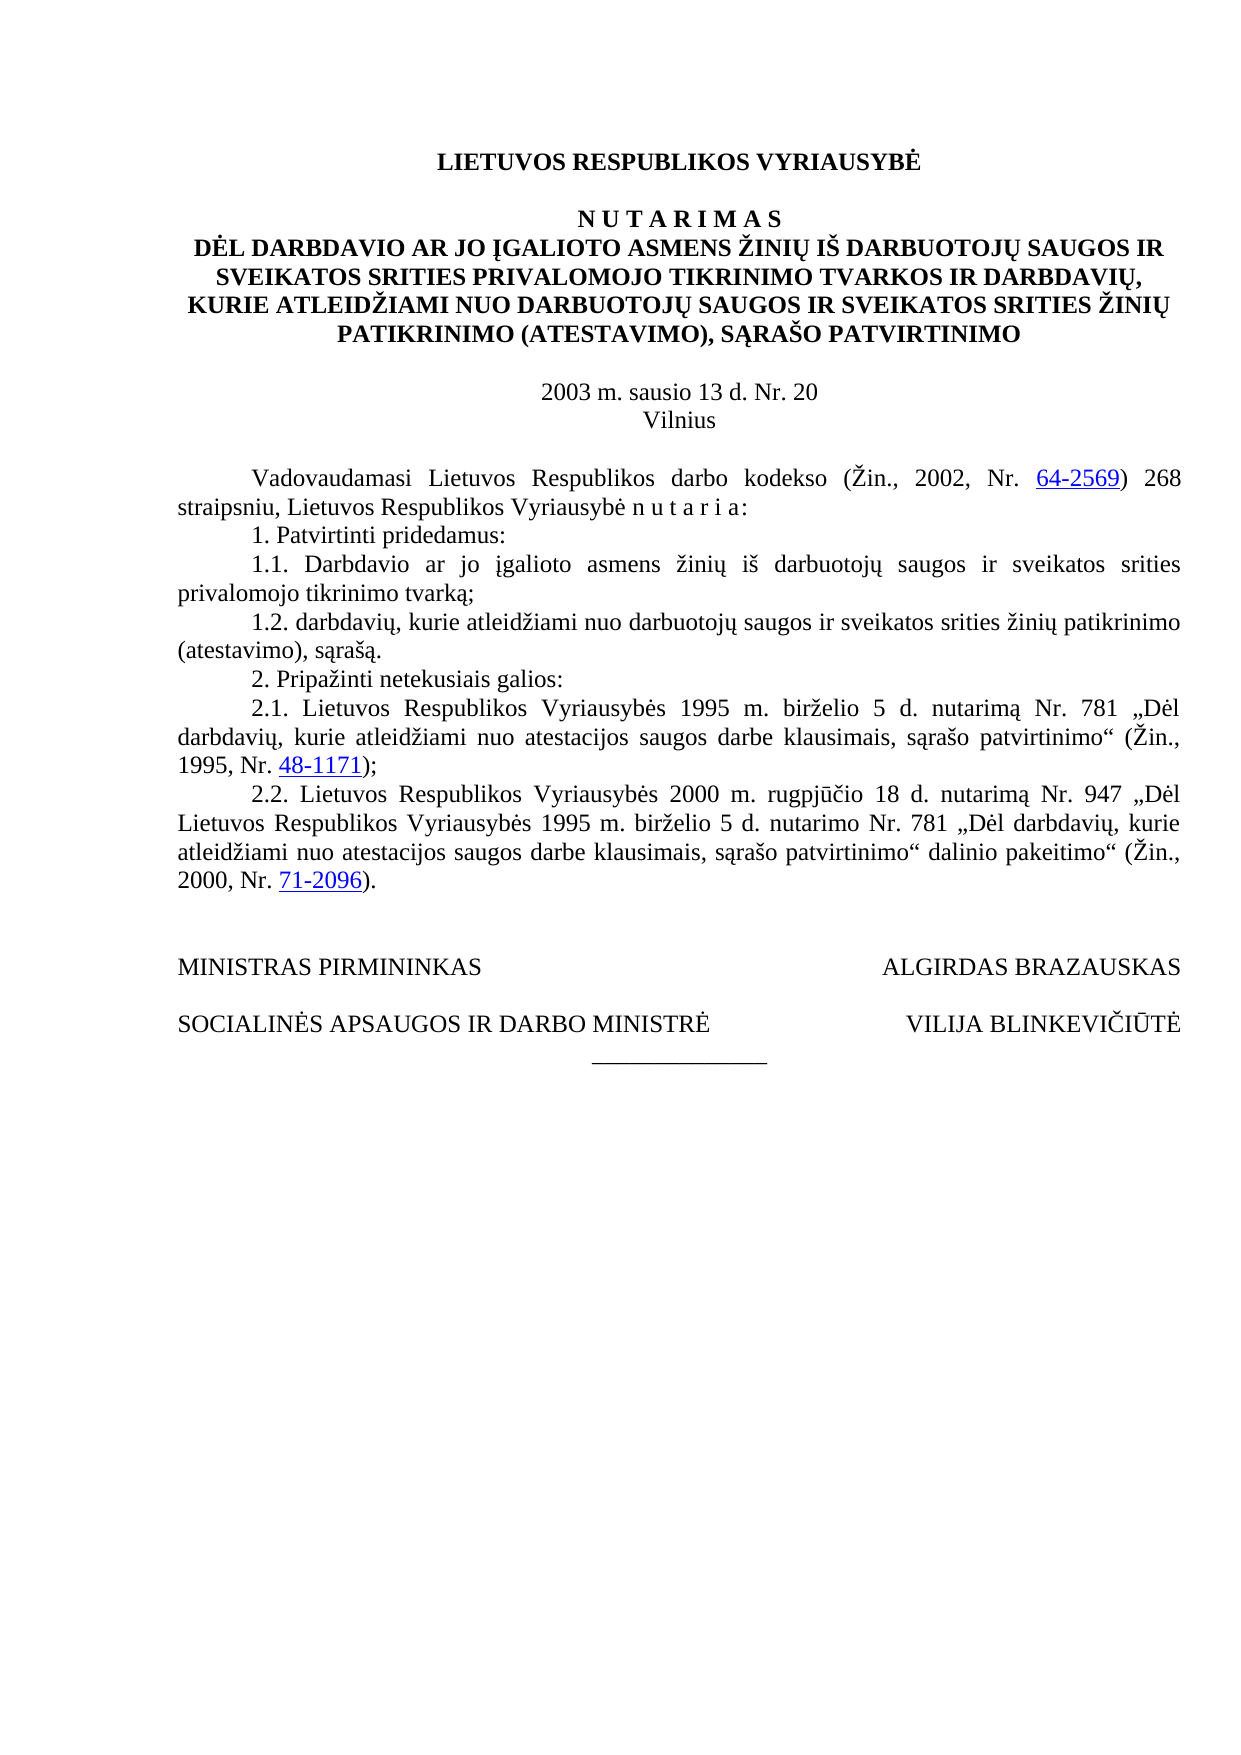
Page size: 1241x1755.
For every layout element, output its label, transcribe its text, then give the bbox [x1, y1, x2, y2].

text SOCIALINĖS APSAUGOS IR DARBO MINISTRĖ VILIJA BLINKEVIČIŪTĖ [177, 1009, 1181, 1038]
text ______________ [177, 1038, 1181, 1067]
text 2.2. Lietuvos Respublikos Vyriausybės 2000 m. rugpjūčio 18 d. nutarimą Nr. 947 „Dėl Lietuvos Respublikos Vyriausybės 1995 m. birželio 5 d. nutarimo Nr. 781 „Dėl darbdavių, kurie atleidžiami nuo atestacijos saugos darbe klausimais, sąrašo patvirtinimo“ dalinio pakeitimo“ (Žin., 2000, Nr. 71-2096). [177, 779, 1181, 894]
text 2.1. Lietuvos Respublikos Vyriausybės 1995 m. birželio 5 d. nutarimą Nr. 781 „Dėl darbdavių, kurie atleidžiami nuo atestacijos saugos darbe klausimais, sąrašo patvirtinimo“ (Žin., 1995, Nr. 48-1171); [177, 693, 1181, 779]
text 1.2. darbdavių, kurie atleidžiami nuo darbuotojų saugos ir sveikatos srities žinių patikrinimo (atestavimo), sąrašą. [177, 607, 1181, 664]
text Vadovaudamasi Lietuvos Respublikos darbo kodekso (Žin., 2002, Nr. 64-2569) 268 straipsniu, Lietuvos Respublikos Vyriausybė nutaria: [177, 463, 1181, 521]
text Vilnius [177, 406, 1181, 434]
text DĖL DARBDAVIO AR JO ĮGALIOTO ASMENS ŽINIŲ IŠ DARBUOTOJŲ SAUGOS IR SVEIKATOS SRITIES PRIVALOMOJO TIKRINIMO TVARKOS IR DARBDAVIŲ, KURIE ATLEIDŽIAMI NUO DARBUOTOJŲ SAUGOS IR SVEIKATOS SRITIES ŽINIŲ PATIKRINIMO (ATESTAVIMO), SĄRAŠO PATVIRTINIMO [177, 233, 1181, 348]
text LIETUVOS RESPUBLIKOS VYRIAUSYBĖ [177, 147, 1181, 176]
text N U T A R I M A S [177, 204, 1181, 233]
text MINISTRAS PIRMININKAS ALGIRDAS BRAZAUSKAS [177, 952, 1181, 981]
text 2. Pripažinti netekusiais galios: [177, 664, 1181, 693]
text 2003 m. sausio 13 d. Nr. 20 [177, 377, 1181, 406]
text 1. Patvirtinti pridedamus: [177, 521, 1181, 549]
text 1.1. Darbdavio ar jo įgalioto asmens žinių iš darbuotojų saugos ir sveikatos srities privalomojo tikrinimo tvarką; [177, 549, 1181, 607]
